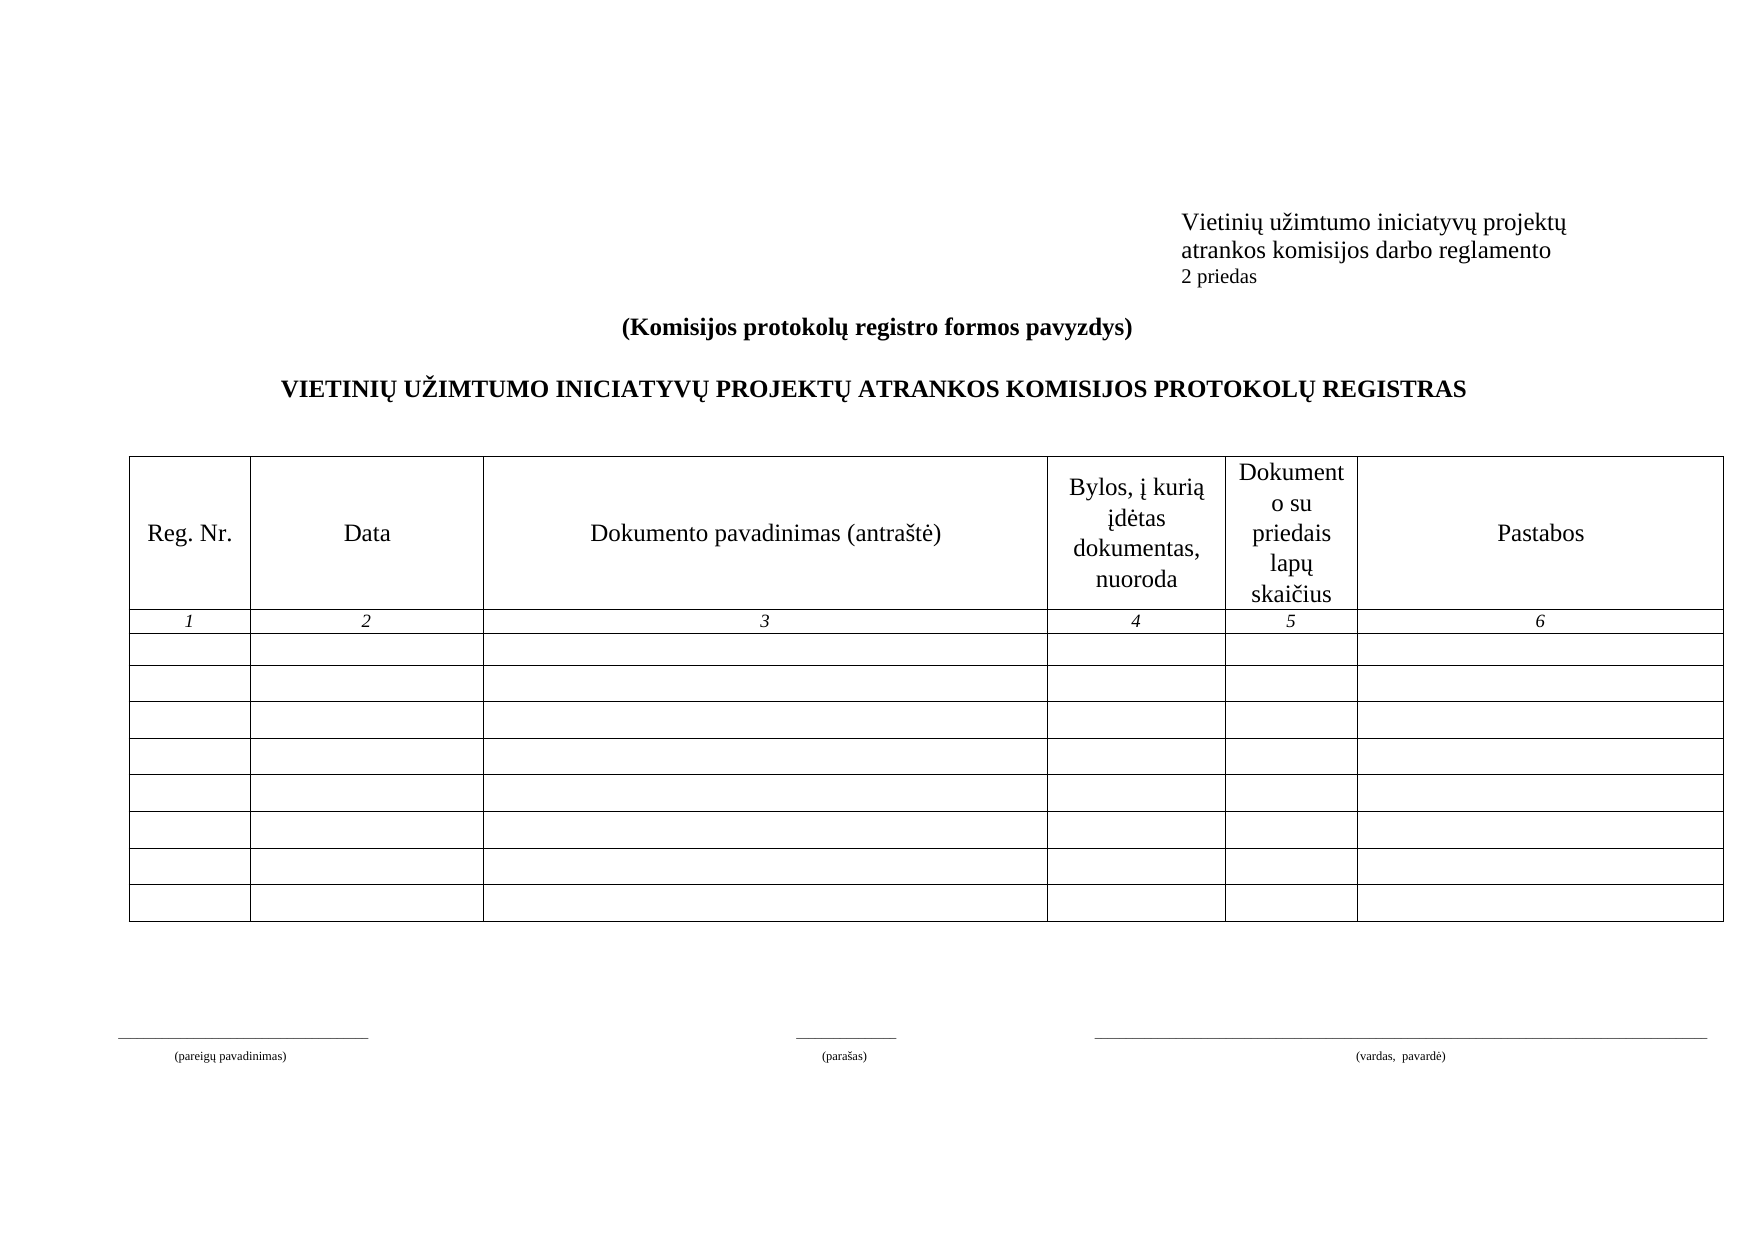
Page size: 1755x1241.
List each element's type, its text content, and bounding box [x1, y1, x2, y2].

table_header ________________ (parašas) [603, 1003, 1088, 1079]
table_cell [1048, 739, 1225, 774]
table_cell [1358, 849, 1723, 884]
table_cell [130, 666, 250, 701]
table_cell 3 [484, 610, 1047, 633]
table_cell [1226, 849, 1357, 884]
table_cell [484, 666, 1047, 701]
table_cell [251, 739, 483, 774]
table_cell [1226, 634, 1357, 664]
table_cell [251, 885, 483, 921]
table_header Pastabos [1358, 457, 1723, 609]
table_cell 6 [1358, 610, 1723, 633]
text 2 priedas [1181, 264, 1636, 288]
table_cell [1226, 812, 1357, 847]
table_header __________________________________________________________________________________________________ (vardas, pavardė) [1089, 1003, 1713, 1079]
table_cell [484, 885, 1047, 921]
table_cell [251, 812, 483, 847]
table_cell [1048, 666, 1225, 701]
table_cell [1048, 849, 1225, 884]
table_cell [484, 634, 1047, 664]
table_cell [1358, 812, 1723, 847]
table_cell [484, 849, 1047, 884]
table_header Data [251, 457, 483, 609]
table_cell 2 [251, 610, 483, 633]
table_cell [1226, 775, 1357, 811]
table_cell [1358, 702, 1723, 738]
table_cell [1358, 775, 1723, 811]
table_cell [251, 666, 483, 701]
table_cell [1048, 634, 1225, 664]
table_cell [1048, 775, 1225, 811]
table_cell [1048, 702, 1225, 738]
table_cell [1358, 666, 1723, 701]
table_cell [1358, 885, 1723, 921]
table_cell [1226, 739, 1357, 774]
table_cell [130, 775, 250, 811]
table_cell 4 [1048, 610, 1225, 633]
table_cell [1226, 885, 1357, 921]
table_cell [1048, 885, 1225, 921]
table_cell [484, 739, 1047, 774]
table_cell [251, 634, 483, 664]
table_header Bylos, į kurią įdėtas dokumentas, nuoroda [1048, 457, 1225, 609]
table_cell [130, 739, 250, 774]
table_cell [130, 812, 250, 847]
table_cell [130, 885, 250, 921]
table_cell [1358, 739, 1723, 774]
table_header Reg. Nr. [130, 457, 250, 609]
table_header Dokumento su priedais lapų skaičius [1226, 457, 1357, 609]
table_header Dokumento pavadinimas (antraštė) [484, 457, 1047, 609]
table_cell [130, 849, 250, 884]
table_cell [1226, 702, 1357, 738]
table_cell [484, 702, 1047, 738]
table_cell [130, 634, 250, 664]
table_header ________________________________________ (pareigų pavadinimas) [118, 1003, 603, 1079]
text vietinių užimtumo iniciatyvų projektų ATRANKOS komisijos protokolų registras [118, 374, 1636, 403]
table_cell [251, 775, 483, 811]
table_cell 1 [130, 610, 250, 633]
table_cell [484, 812, 1047, 847]
text (Komisijos protokolų registro formos pavyzdys) [118, 312, 1636, 341]
table_cell [130, 702, 250, 738]
table_cell [484, 775, 1047, 811]
text Vietinių užimtumo iniciatyvų projektų atrankos komisijos darbo reglamento [1181, 207, 1607, 264]
table_cell [251, 702, 483, 738]
table_cell [251, 849, 483, 884]
table_cell [1358, 634, 1723, 664]
table_cell [1226, 666, 1357, 701]
table_cell 5 [1226, 610, 1357, 633]
table_cell [1048, 812, 1225, 847]
